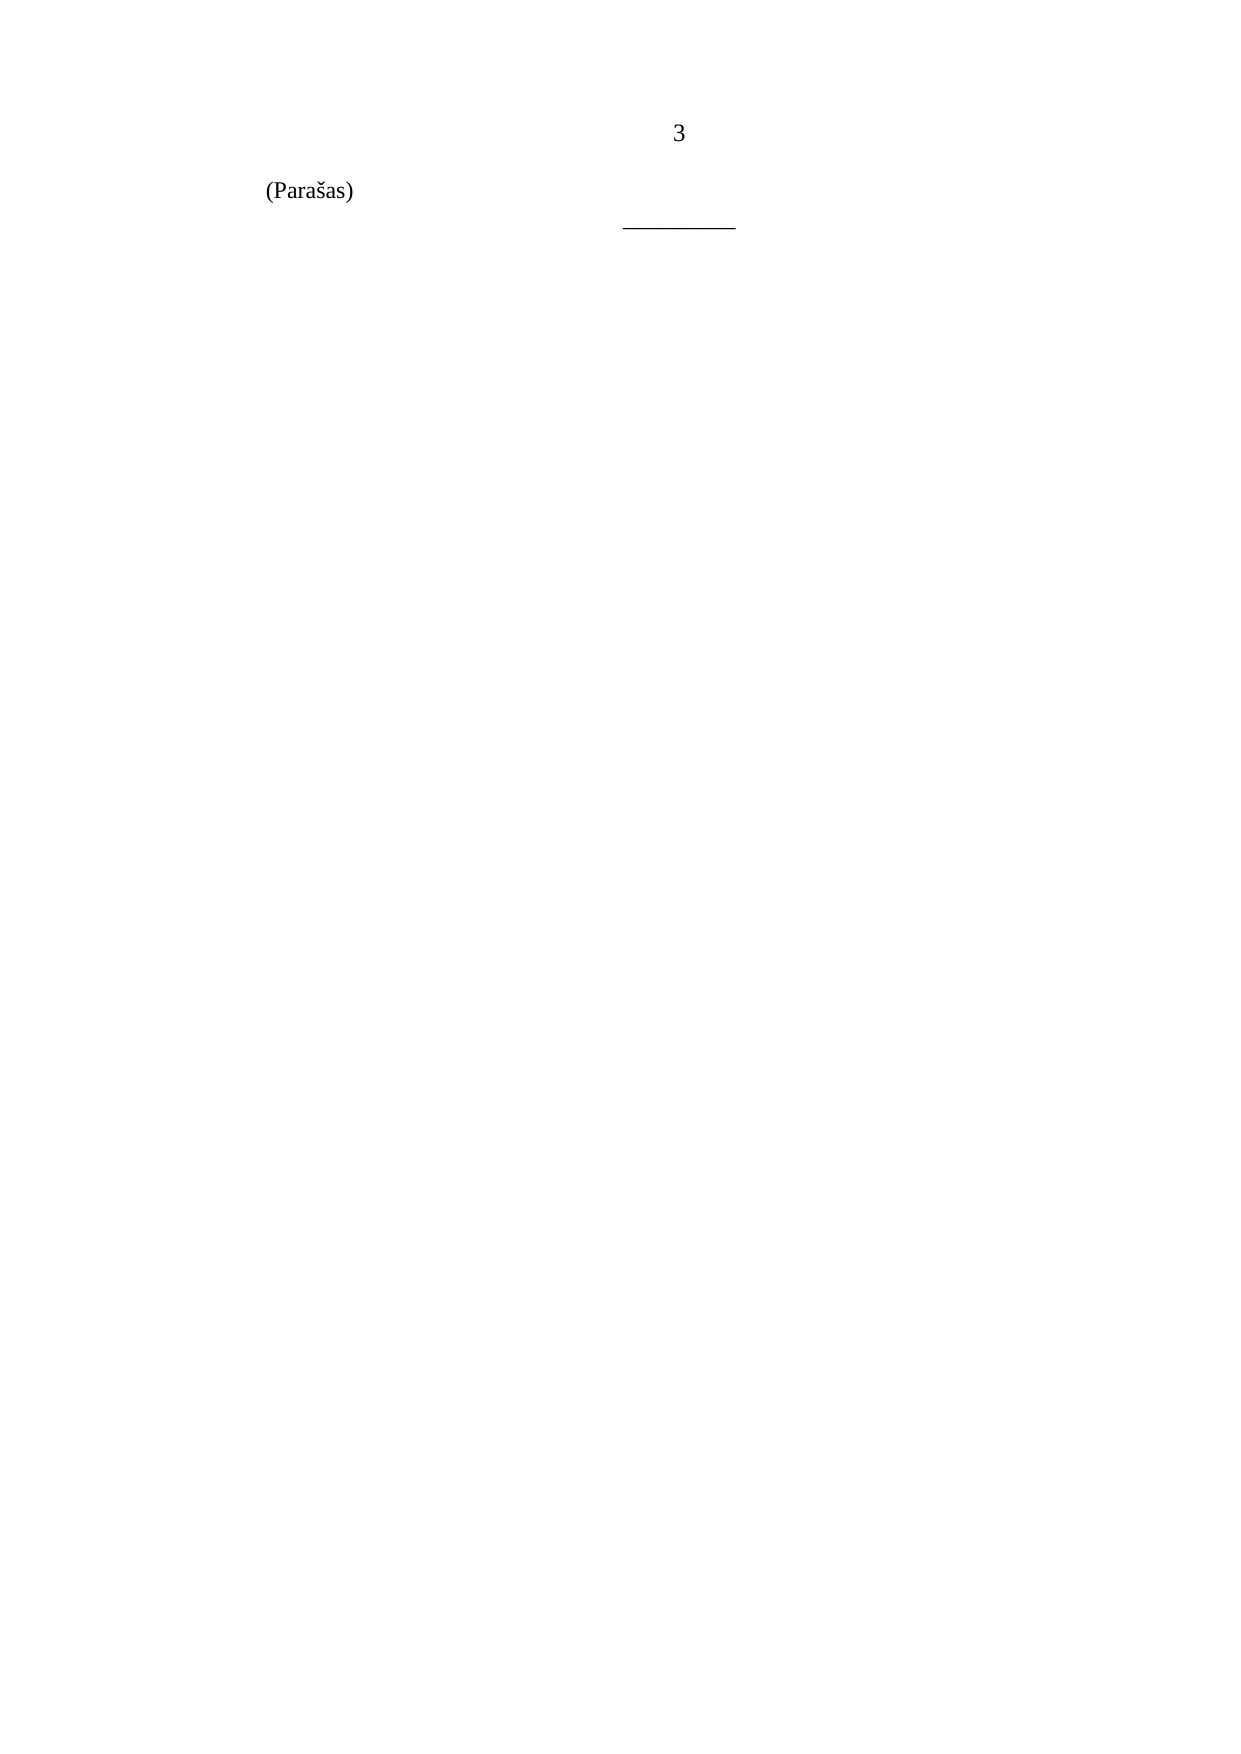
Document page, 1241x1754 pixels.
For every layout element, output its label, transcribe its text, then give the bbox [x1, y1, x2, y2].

text _________ [177, 203, 1181, 232]
table_cell [676, 176, 1163, 203]
table_cell (Parašas) [177, 176, 676, 203]
